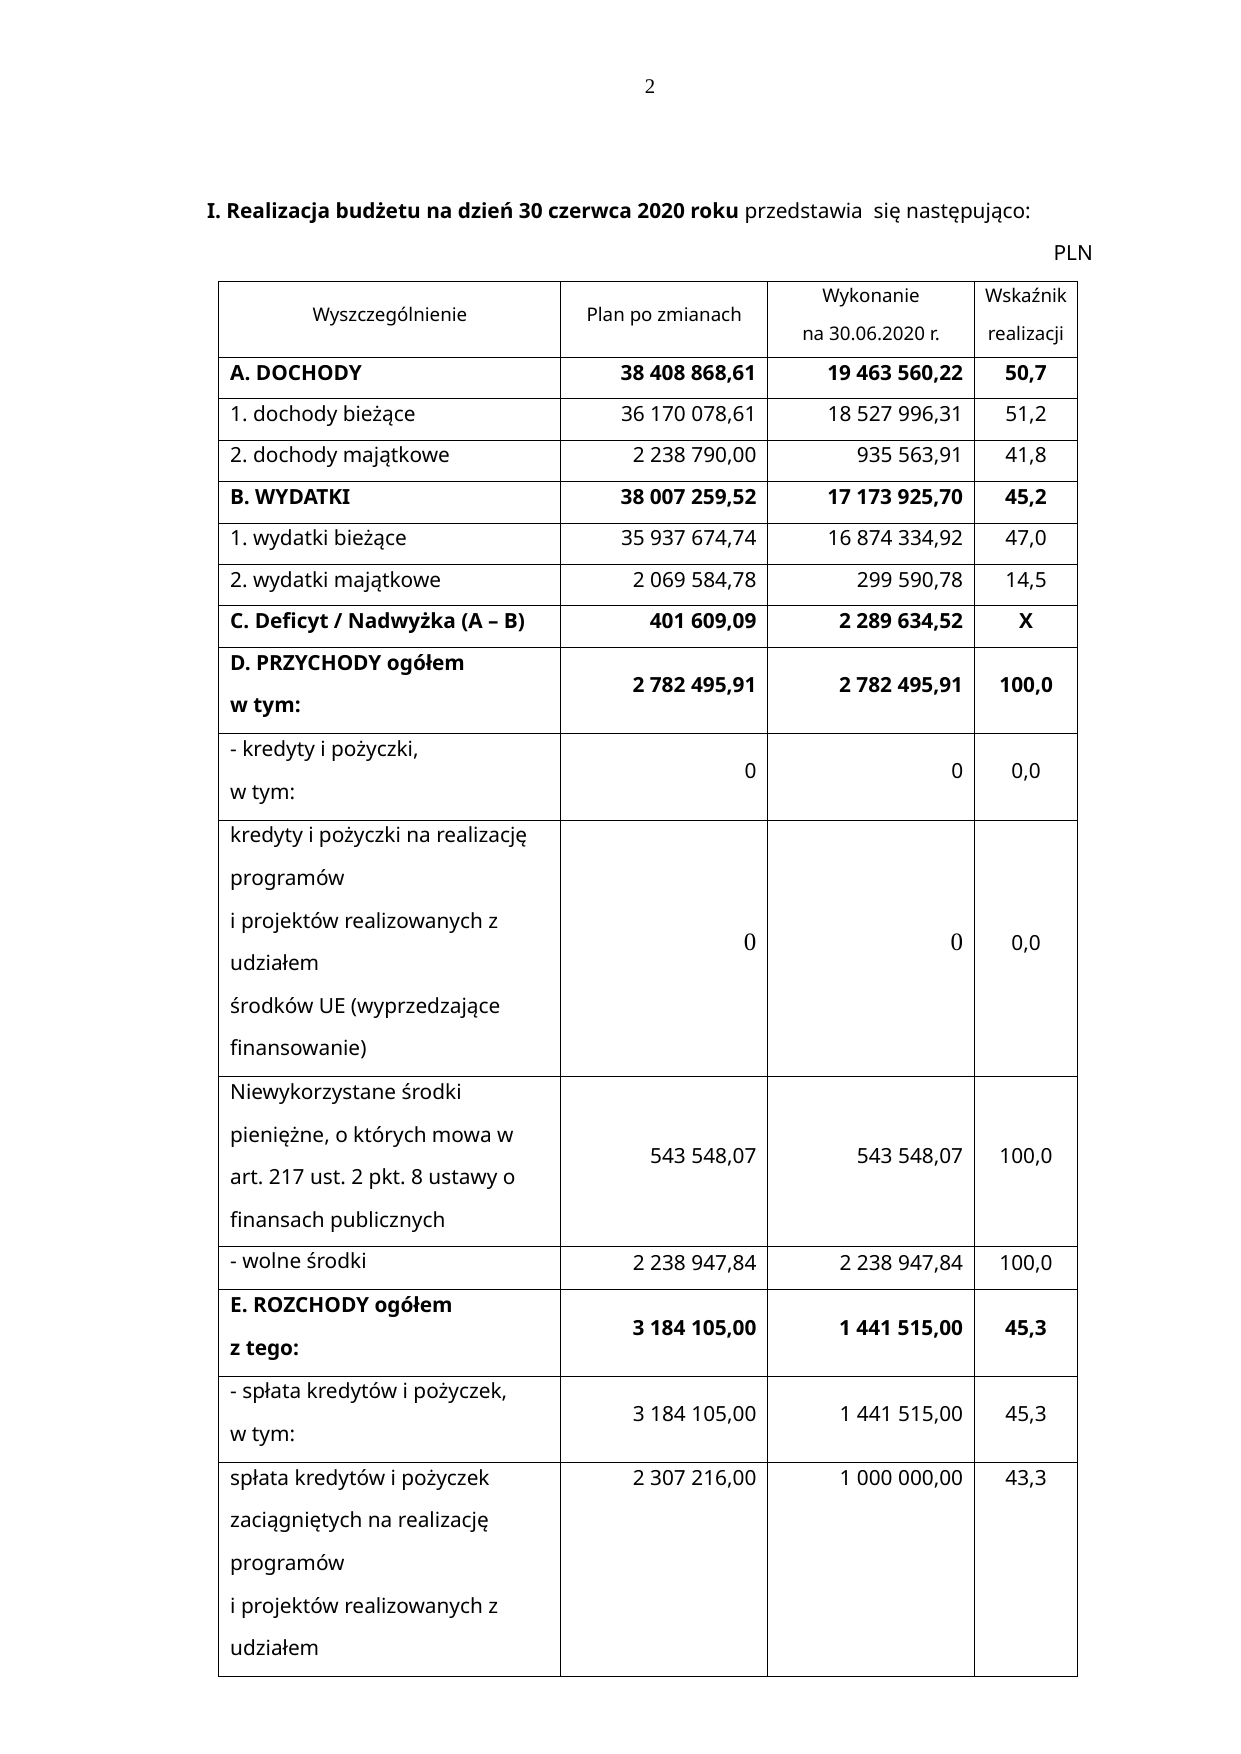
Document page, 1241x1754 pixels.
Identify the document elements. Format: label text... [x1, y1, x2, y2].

table_cell 43,3 [975, 1463, 1077, 1676]
table_header Wskaźnik realizacji [975, 282, 1077, 357]
table_cell 45,2 [975, 482, 1077, 522]
table_cell 1. dochody bieżące [219, 399, 560, 439]
table_cell 51,2 [975, 399, 1077, 439]
table_cell X [975, 606, 1077, 647]
table_cell 0 [561, 734, 767, 819]
table_cell 2 069 584,78 [561, 565, 767, 605]
table_cell - kredyty i pożyczki, w tym: [219, 734, 560, 819]
table_cell 100,0 [975, 1247, 1077, 1289]
table_cell - spłata kredytów i pożyczek, w tym: [219, 1377, 560, 1462]
table_cell 0,0 [975, 821, 1077, 1076]
table_cell C. Deficyt / Nadwyżka (A – B) [219, 606, 560, 647]
table_cell 2 238 947,84 [768, 1247, 974, 1289]
table_cell 401 609,09 [561, 606, 767, 647]
table_cell 299 590,78 [768, 565, 974, 605]
table_cell 3 184 105,00 [561, 1377, 767, 1462]
table_cell 1 441 515,00 [768, 1290, 974, 1376]
table_cell 45,3 [975, 1377, 1077, 1462]
table_cell 2. wydatki majątkowe [219, 565, 560, 605]
table_header Plan po zmianach [561, 282, 767, 357]
table_header Wyszczególnienie [219, 282, 560, 357]
table_cell - wolne środki [219, 1247, 560, 1289]
table_cell 50,7 [975, 358, 1077, 398]
table_cell 47,0 [975, 524, 1077, 564]
table_cell 935 563,91 [768, 441, 974, 481]
table_cell 2 782 495,91 [768, 648, 974, 733]
table_cell 100,0 [975, 648, 1077, 733]
table_cell 2. dochody majątkowe [219, 441, 560, 481]
table_cell 2 782 495,91 [561, 648, 767, 733]
table_cell spłata kredytów i pożyczek zaciągniętych na realizację programów i projektów realizowanych z udziałem [219, 1463, 560, 1676]
table_cell 0 [768, 734, 974, 819]
table_cell 16 874 334,92 [768, 524, 974, 564]
table_cell 1 441 515,00 [768, 1377, 974, 1462]
table_cell 2 307 216,00 [561, 1463, 767, 1676]
table_cell 100,0 [975, 1077, 1077, 1246]
table_cell 543 548,07 [561, 1077, 767, 1246]
table_cell Niewykorzystane środki pieniężne, o których mowa w art. 217 ust. 2 pkt. 8 ustawy o finansach publicznych [219, 1077, 560, 1246]
table_cell 41,8 [975, 441, 1077, 481]
table_cell D. PRZYCHODY ogółem w tym: [219, 648, 560, 733]
table_cell 38 007 259,52 [561, 482, 767, 522]
table_cell 0,0 [975, 734, 1077, 819]
text PLN [207, 238, 1092, 267]
table_cell 3 184 105,00 [561, 1290, 767, 1376]
table_cell 543 548,07 [768, 1077, 974, 1246]
table_header Wykonanie na 30.06.2020 r. [768, 282, 974, 357]
table_cell E. ROZCHODY ogółem z tego: [219, 1290, 560, 1376]
table_cell 0 [561, 821, 767, 1076]
table_cell 38 408 868,61 [561, 358, 767, 398]
table_cell 2 289 634,52 [768, 606, 974, 647]
subtitle I. Realizacja budżetu na dzień 30 czerwca 2020 roku przedstawia się następująco: [207, 196, 1092, 224]
table_cell 36 170 078,61 [561, 399, 767, 439]
table_cell 14,5 [975, 565, 1077, 605]
table_cell 1. wydatki bieżące [219, 524, 560, 564]
table_cell 19 463 560,22 [768, 358, 974, 398]
table_cell 35 937 674,74 [561, 524, 767, 564]
table_cell B. WYDATKI [219, 482, 560, 522]
table_cell A. DOCHODY [219, 358, 560, 398]
table_cell 18 527 996,31 [768, 399, 974, 439]
table_cell 2 238 790,00 [561, 441, 767, 481]
table_cell 45,3 [975, 1290, 1077, 1376]
table_cell 17 173 925,70 [768, 482, 974, 522]
table_cell 1 000 000,00 [768, 1463, 974, 1676]
table_cell 2 238 947,84 [561, 1247, 767, 1289]
table_cell kredyty i pożyczki na realizację programów i projektów realizowanych z udziałem środków UE (wyprzedzające finansowanie) [219, 821, 560, 1076]
table_cell 0 [768, 821, 974, 1076]
